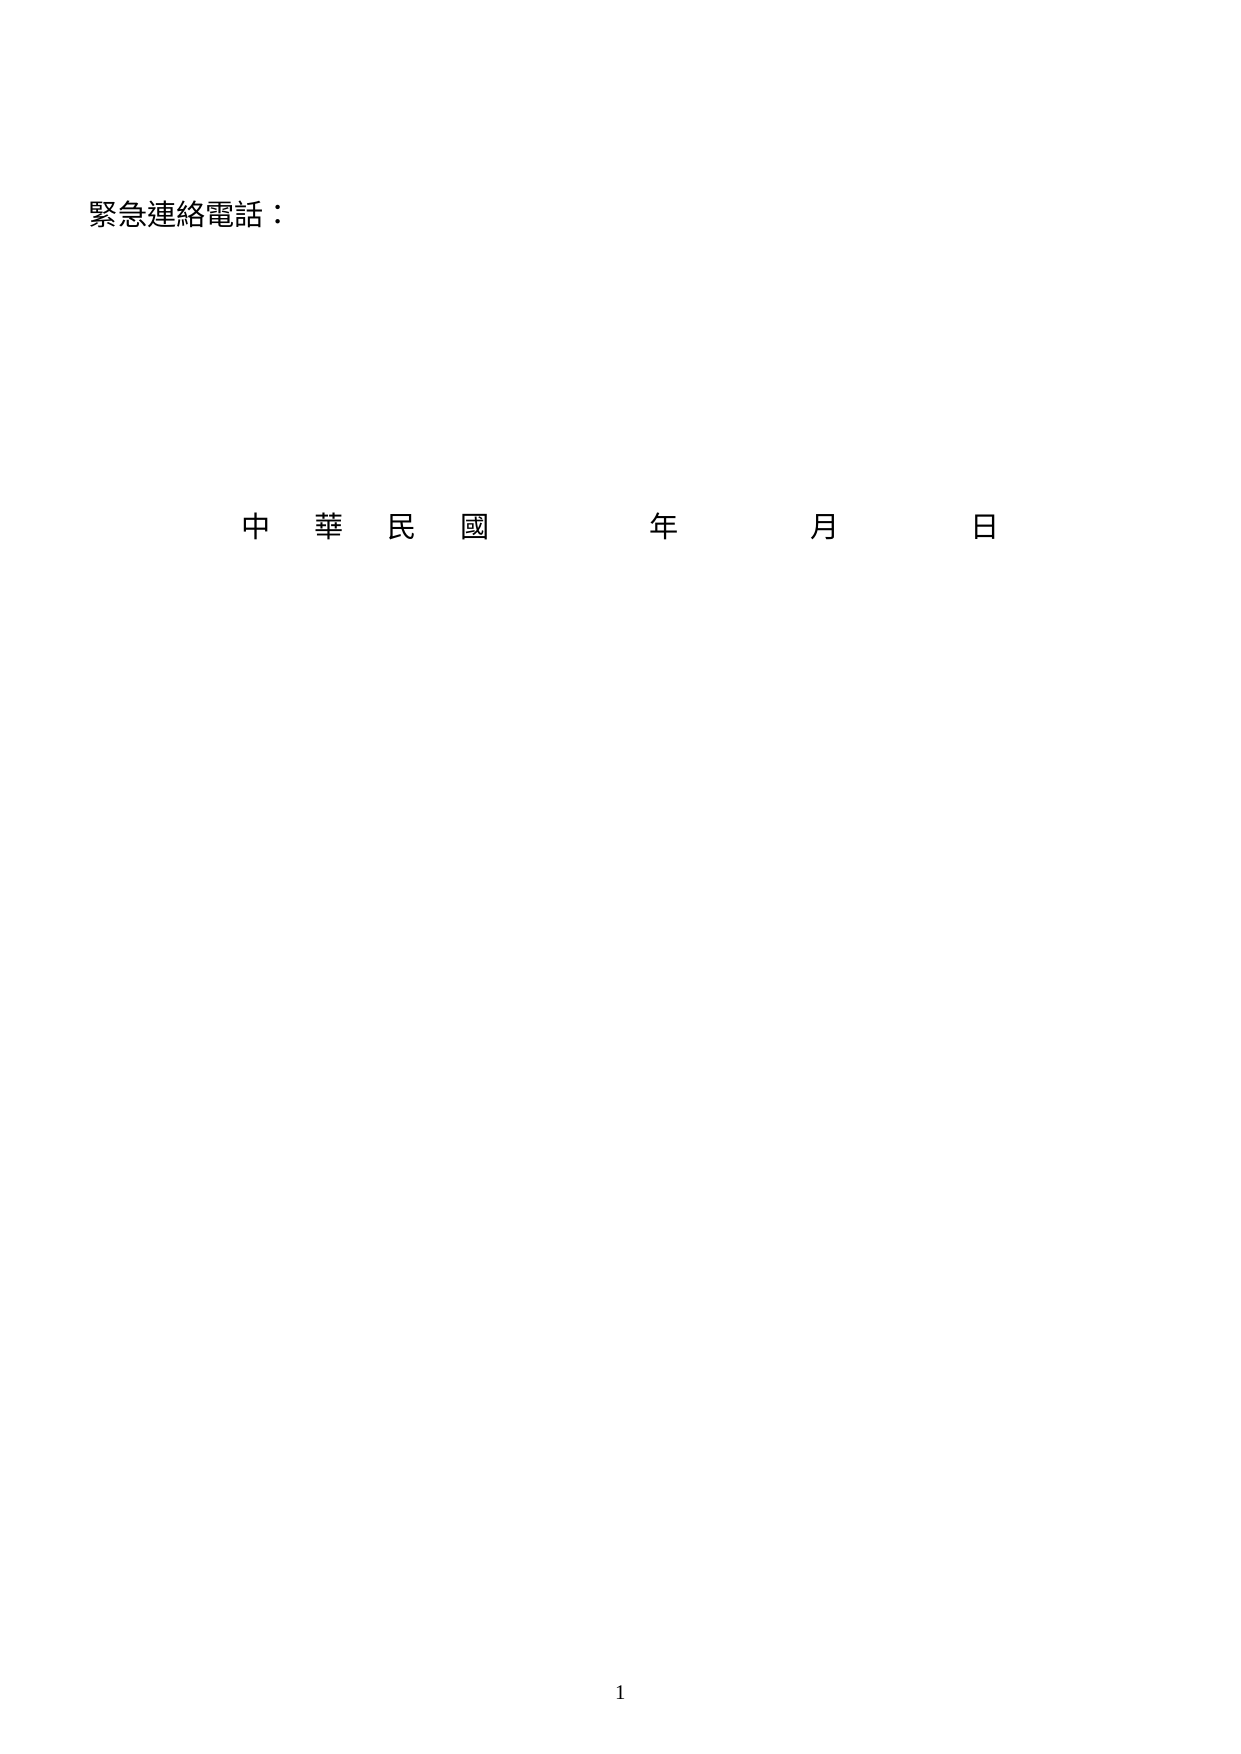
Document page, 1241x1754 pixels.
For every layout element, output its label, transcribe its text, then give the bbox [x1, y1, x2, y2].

text 緊急連絡電話： [89, 171, 1152, 233]
text 中 華 民 國 年 月 日 [89, 483, 1152, 546]
